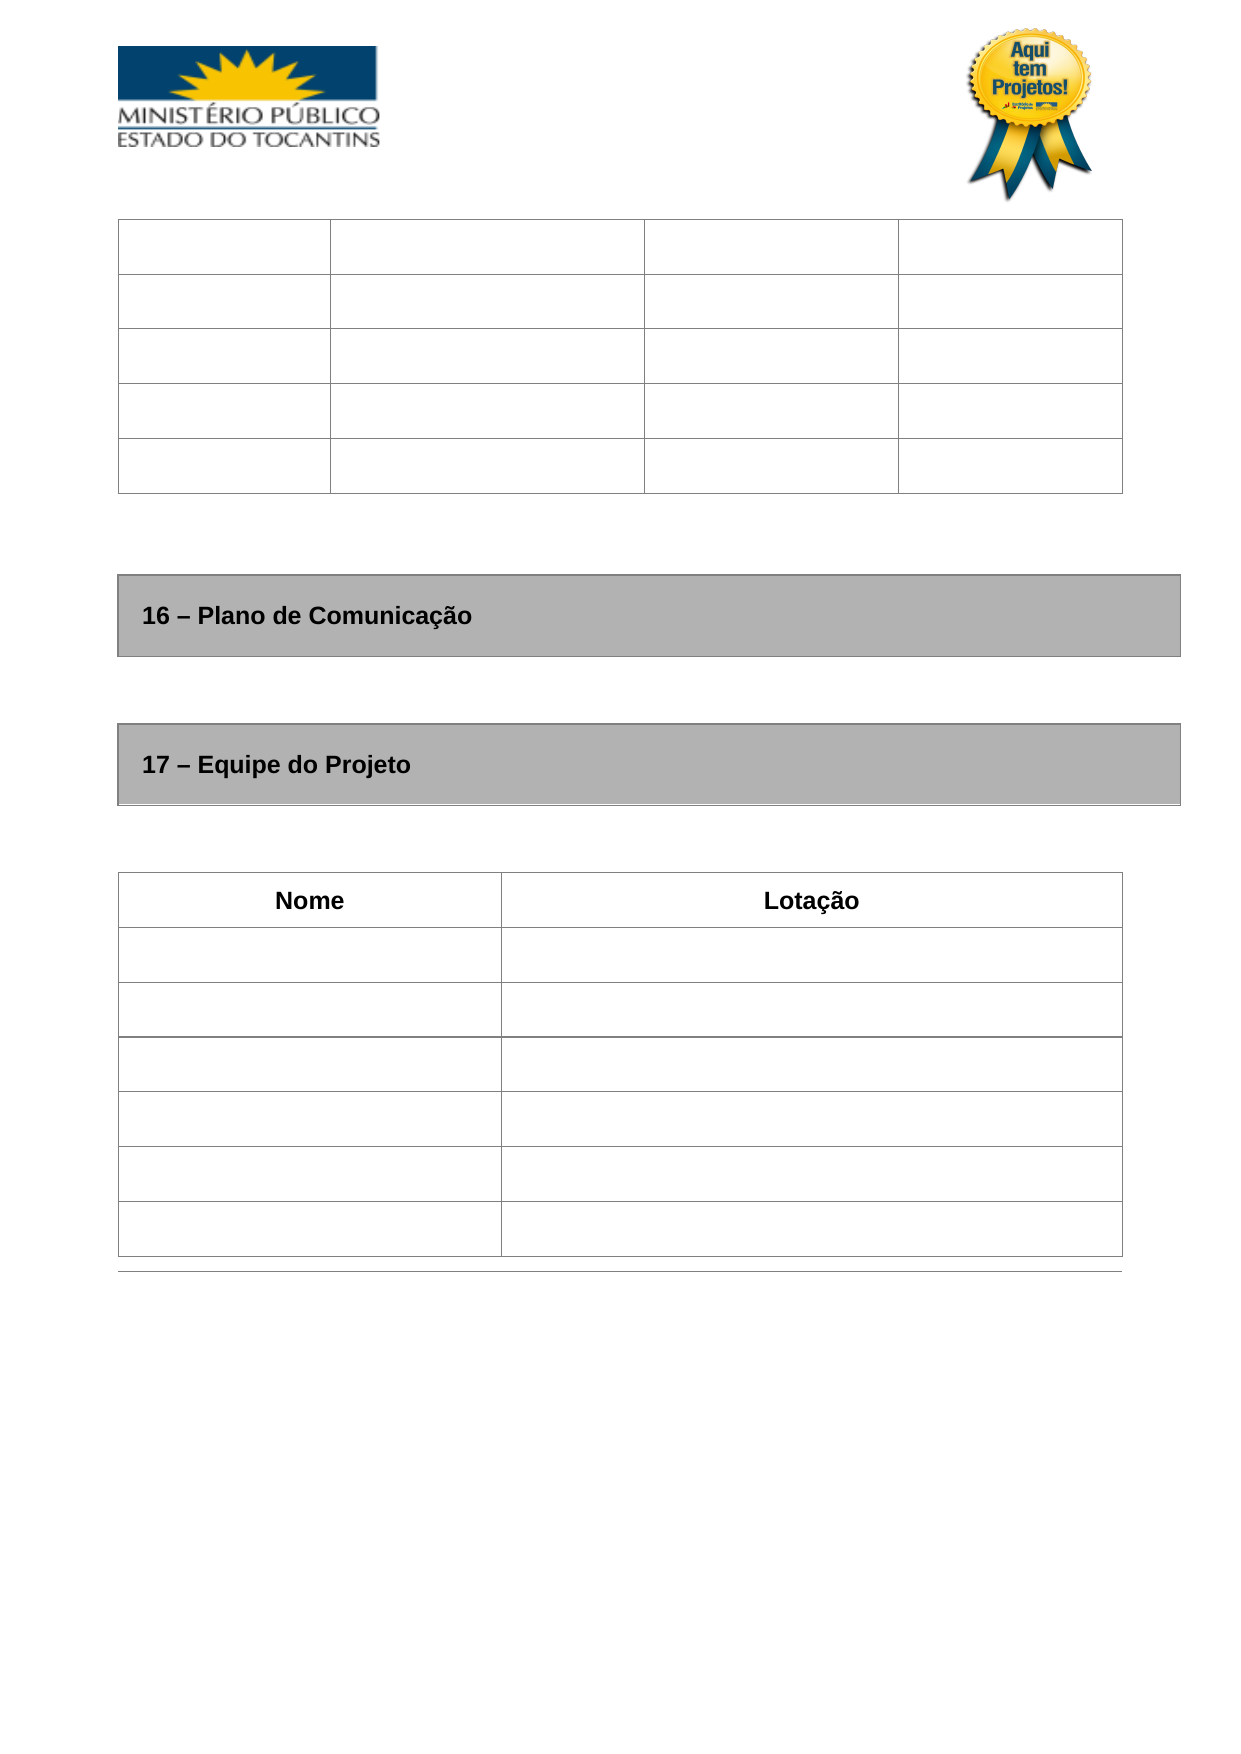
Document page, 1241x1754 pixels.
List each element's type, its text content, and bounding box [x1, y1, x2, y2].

table_cell [331, 439, 644, 493]
table_cell [119, 275, 330, 328]
table_cell [899, 275, 1122, 328]
table_cell [502, 1038, 1122, 1091]
table_cell [119, 928, 501, 982]
table_cell [645, 275, 898, 328]
table_cell [899, 220, 1122, 273]
picture [118, 46, 380, 147]
table_cell [502, 928, 1122, 982]
table_cell [119, 439, 330, 493]
table_cell [119, 329, 330, 383]
table_cell [502, 1202, 1122, 1256]
table_cell [331, 329, 644, 383]
table_cell [899, 384, 1122, 438]
table_cell [502, 1092, 1122, 1146]
picture [951, 23, 1107, 203]
table_header 16 – Plano de Comunicação [119, 576, 1180, 656]
table_cell [119, 1202, 501, 1256]
table_cell [645, 329, 898, 383]
table_cell [119, 384, 330, 438]
table_cell [119, 1147, 501, 1201]
table_cell [645, 220, 898, 273]
table_cell [899, 329, 1122, 383]
table_header Lotação [502, 873, 1122, 927]
table_cell [331, 220, 644, 273]
table_cell [119, 1038, 501, 1091]
table_cell [645, 384, 898, 438]
table_cell [645, 439, 898, 493]
table_cell [119, 220, 330, 273]
table_cell [119, 1092, 501, 1146]
table_cell [119, 983, 501, 1036]
table_cell [502, 1147, 1122, 1201]
table_cell [502, 983, 1122, 1036]
table_header Nome [119, 873, 501, 927]
table_cell [331, 384, 644, 438]
table_header 17 – Equipe do Projeto [119, 725, 1180, 804]
table_cell [899, 439, 1122, 493]
table_cell [331, 275, 644, 328]
